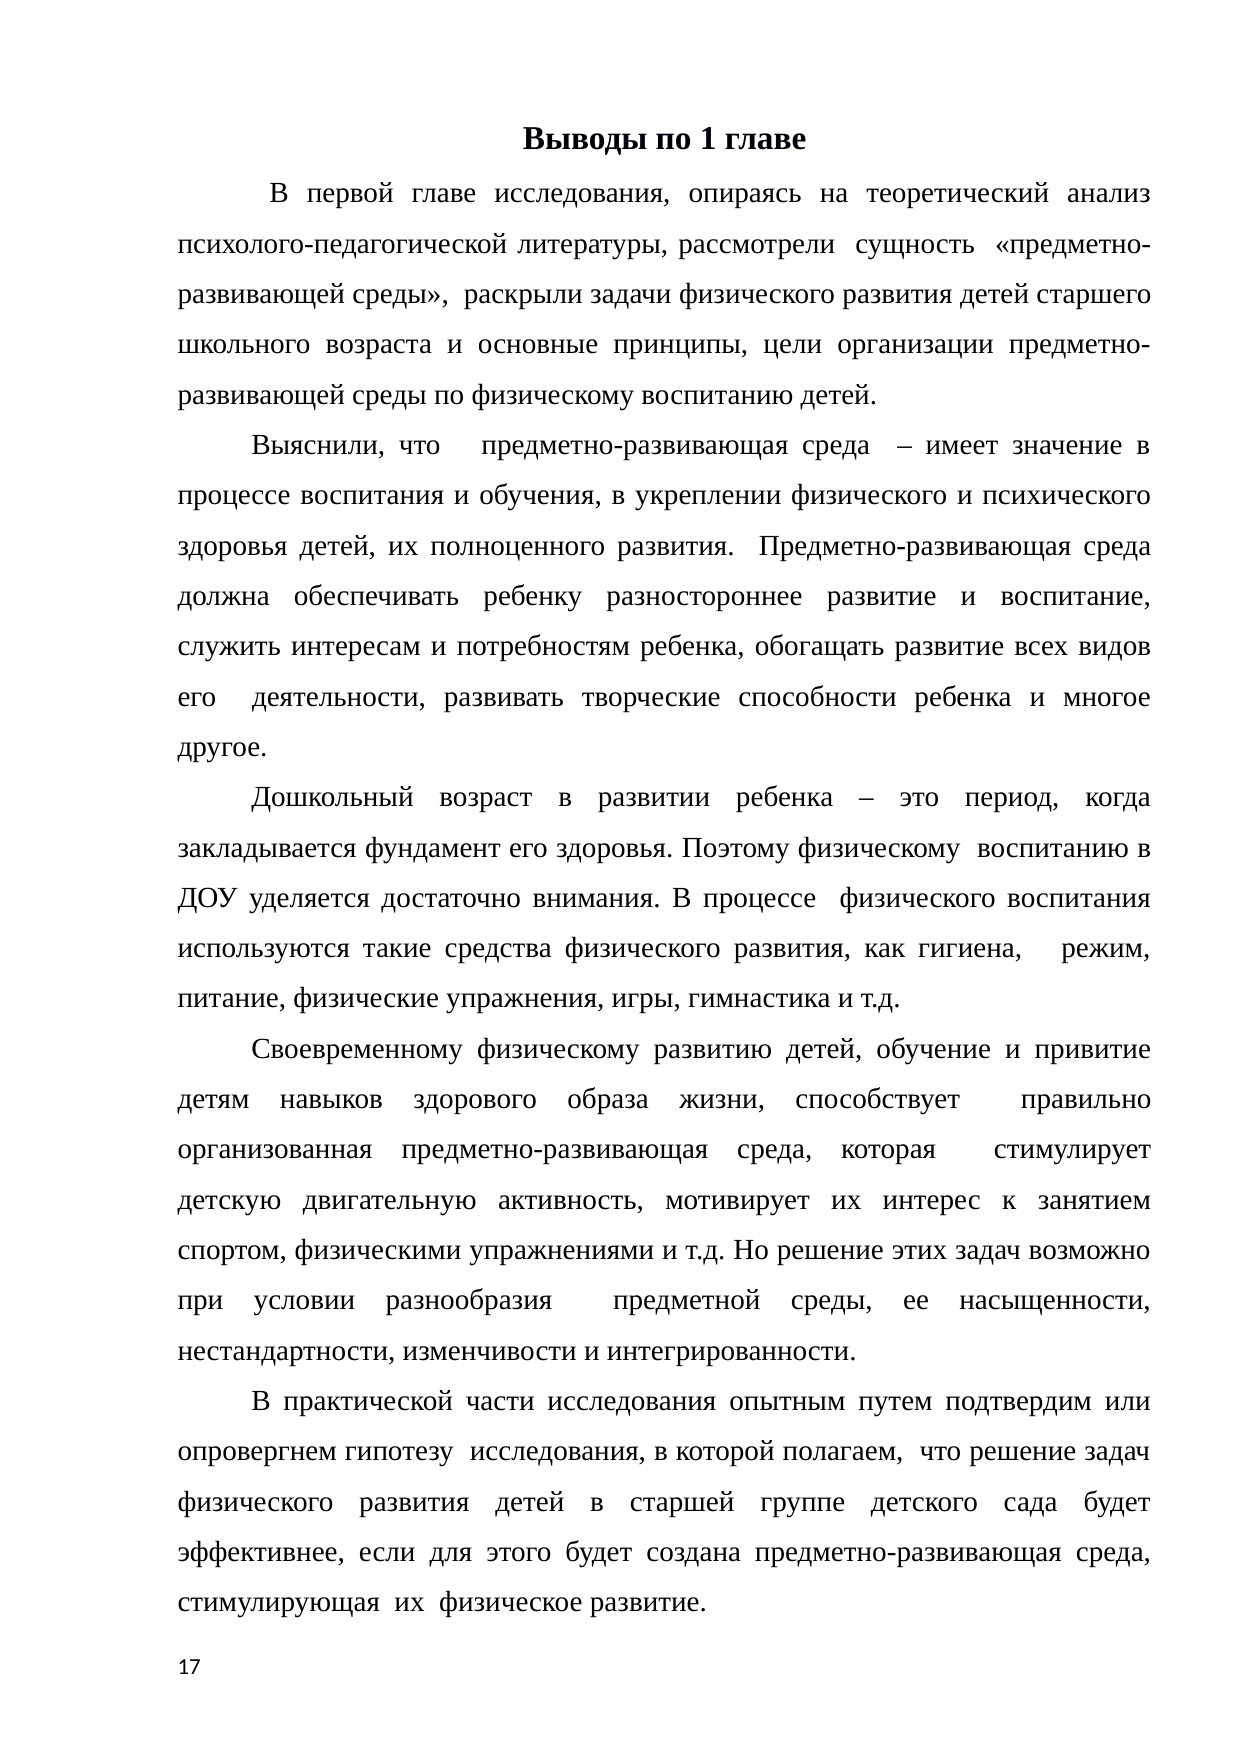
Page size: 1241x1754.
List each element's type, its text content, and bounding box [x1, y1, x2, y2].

text Дошкольный возраст в развитии ребенка – это период, когда закладывается фундамент его здоровья. Поэтому физическому воспитанию в ДОУ уделяется достаточно внимания. В процессе физического воспитания используются такие средства физического развития, как гигиена, режим, питание, физические упражнения, игры, гимнастика и т.д. [177, 779, 1152, 1014]
text Своевременному физическому развитию детей, обучение и привитие детям навыков здорового образа жизни, способствует правильно организованная предметно-развивающая среда, которая стимулирует детскую двигательную активность, мотивирует их интерес к занятием спортом, физическими упражнениями и т.д. Но решение этих задач возможно при условии разнообразия предметной среды, ее насыщенности, нестандартности, изменчивости и интегрированности. [177, 1031, 1152, 1366]
text Выяснили, что предметно-развивающая среда – имеет значение в процессе воспитания и обучения, в укреплении физического и психического здоровья детей, их полноценного развития. Предметно-развивающая среда должна обеспечивать ребенку разностороннее развитие и воспитание, служить интересам и потребностям ребенка, обогащать развитие всех видов его деятельности, развивать творческие способности ребенка и многое другое. [177, 427, 1152, 763]
text В первой главе исследования, опираясь на теоретический анализ психолого-педагогической литературы, рассмотрели сущность «предметно-развивающей среды», раскрыли задачи физического развития детей старшего школьного возраста и основные принципы, цели организации предметно-развивающей среды по физическому воспитанию детей. [177, 176, 1152, 410]
text В практической части исследования опытным путем подтвердим или опровергнем гипотезу исследования, в которой полагаем, что решение задач физического развития детей в старшей группе детского сада будет эффективнее, если для этого будет создана предметно-развивающая среда, стимулирующая их физическое развитие. [177, 1383, 1152, 1618]
subtitle Выводы по 1 главе [177, 118, 1152, 156]
